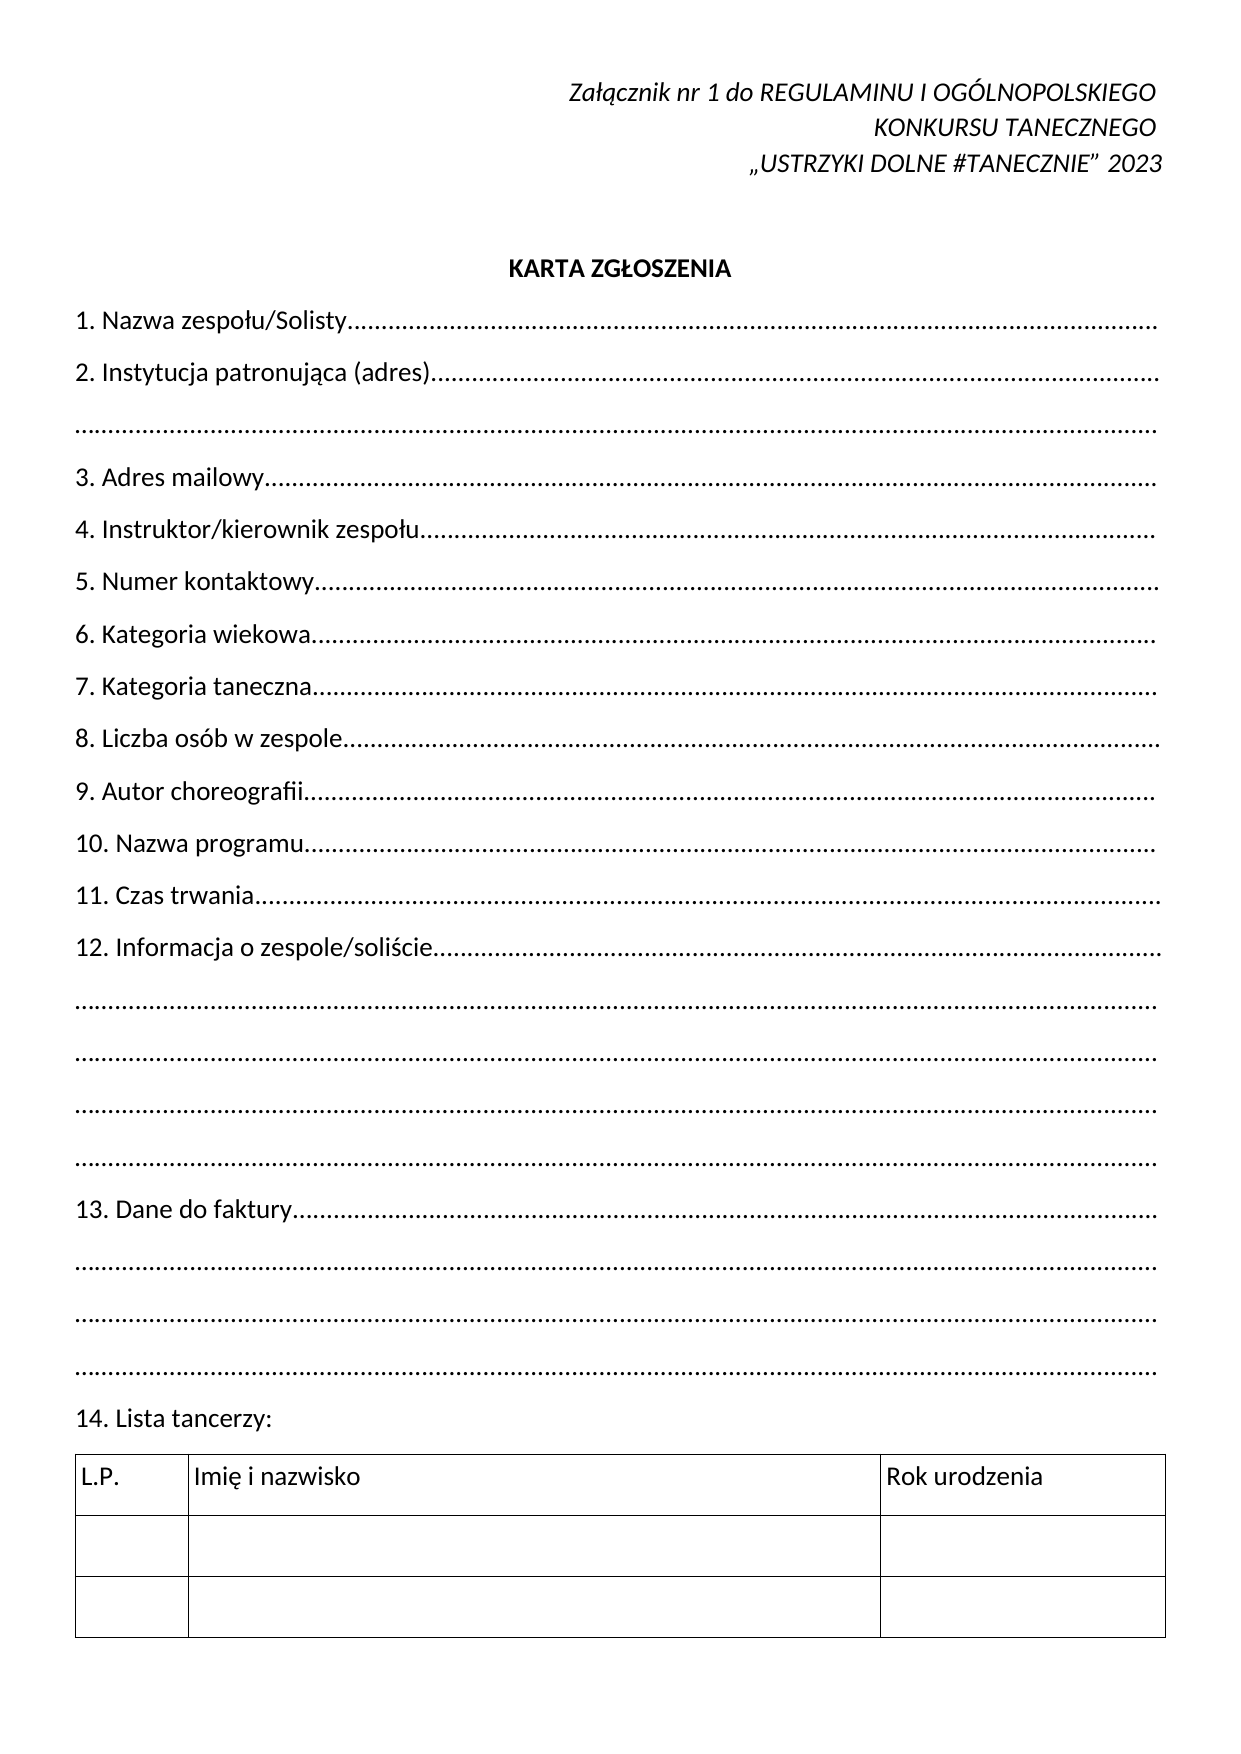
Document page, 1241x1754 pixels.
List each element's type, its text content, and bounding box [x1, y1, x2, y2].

text …............................................................................................................................................................ [75, 983, 1165, 1016]
text …............................................................................................................................................................ [75, 1140, 1165, 1173]
text Załącznik nr 1 do REGULAMINU I OGÓLNOPOLSKIEGO KONKURSU TANECZNEGO „USTRZYKI DOLNE #TANECZNIE” 2023 [75, 75, 1165, 179]
text …............................................................................................................................................................ [75, 1244, 1165, 1277]
table_cell [881, 1516, 1165, 1576]
text 7. Kategoria taneczna............................................................................................................................ [75, 669, 1165, 702]
text 11. Czas trwania..................................................................................................................................... [75, 878, 1165, 911]
text 1. Nazwa zespołu/Solisty....................................................................................................................... [75, 303, 1165, 336]
table_header Rok urodzenia [881, 1455, 1165, 1515]
text …............................................................................................................................................................ [75, 1349, 1165, 1382]
text KARTA ZGŁOSZENIA [75, 251, 1165, 284]
table_header L.P. [76, 1455, 188, 1515]
text …............................................................................................................................................................ [75, 1297, 1165, 1330]
text 4. Instruktor/kierownik zespołu............................................................................................................ [75, 512, 1165, 545]
table_cell [76, 1516, 188, 1576]
text …............................................................................................................................................................ [75, 1087, 1165, 1121]
text 2. Instytucja patronująca (adres)........................................................................................................... [75, 355, 1165, 388]
table_header Imię i nazwisko [189, 1455, 880, 1515]
table_cell [76, 1577, 188, 1637]
text 14. Lista tancerzy: [75, 1401, 1165, 1434]
text 9. Autor choreografii............................................................................................................................. [75, 774, 1165, 807]
text 8. Liczba osób w zespole........................................................................................................................ [75, 721, 1165, 754]
table_cell [189, 1577, 880, 1637]
text …............................................................................................................................................................ [75, 408, 1165, 441]
text 12. Informacja o zespole/soliście........................................................................................................... [75, 931, 1165, 964]
table_cell [881, 1577, 1165, 1637]
text 5. Numer kontaktowy............................................................................................................................ [75, 564, 1165, 598]
text 6. Kategoria wiekowa............................................................................................................................ [75, 617, 1165, 650]
text 3. Adres mailowy................................................................................................................................... [75, 460, 1165, 493]
text 10. Nazwa programu............................................................................................................................. [75, 826, 1165, 859]
text …............................................................................................................................................................ [75, 1035, 1165, 1068]
table_cell [189, 1516, 880, 1576]
text 13. Dane do faktury............................................................................................................................... [75, 1192, 1165, 1225]
